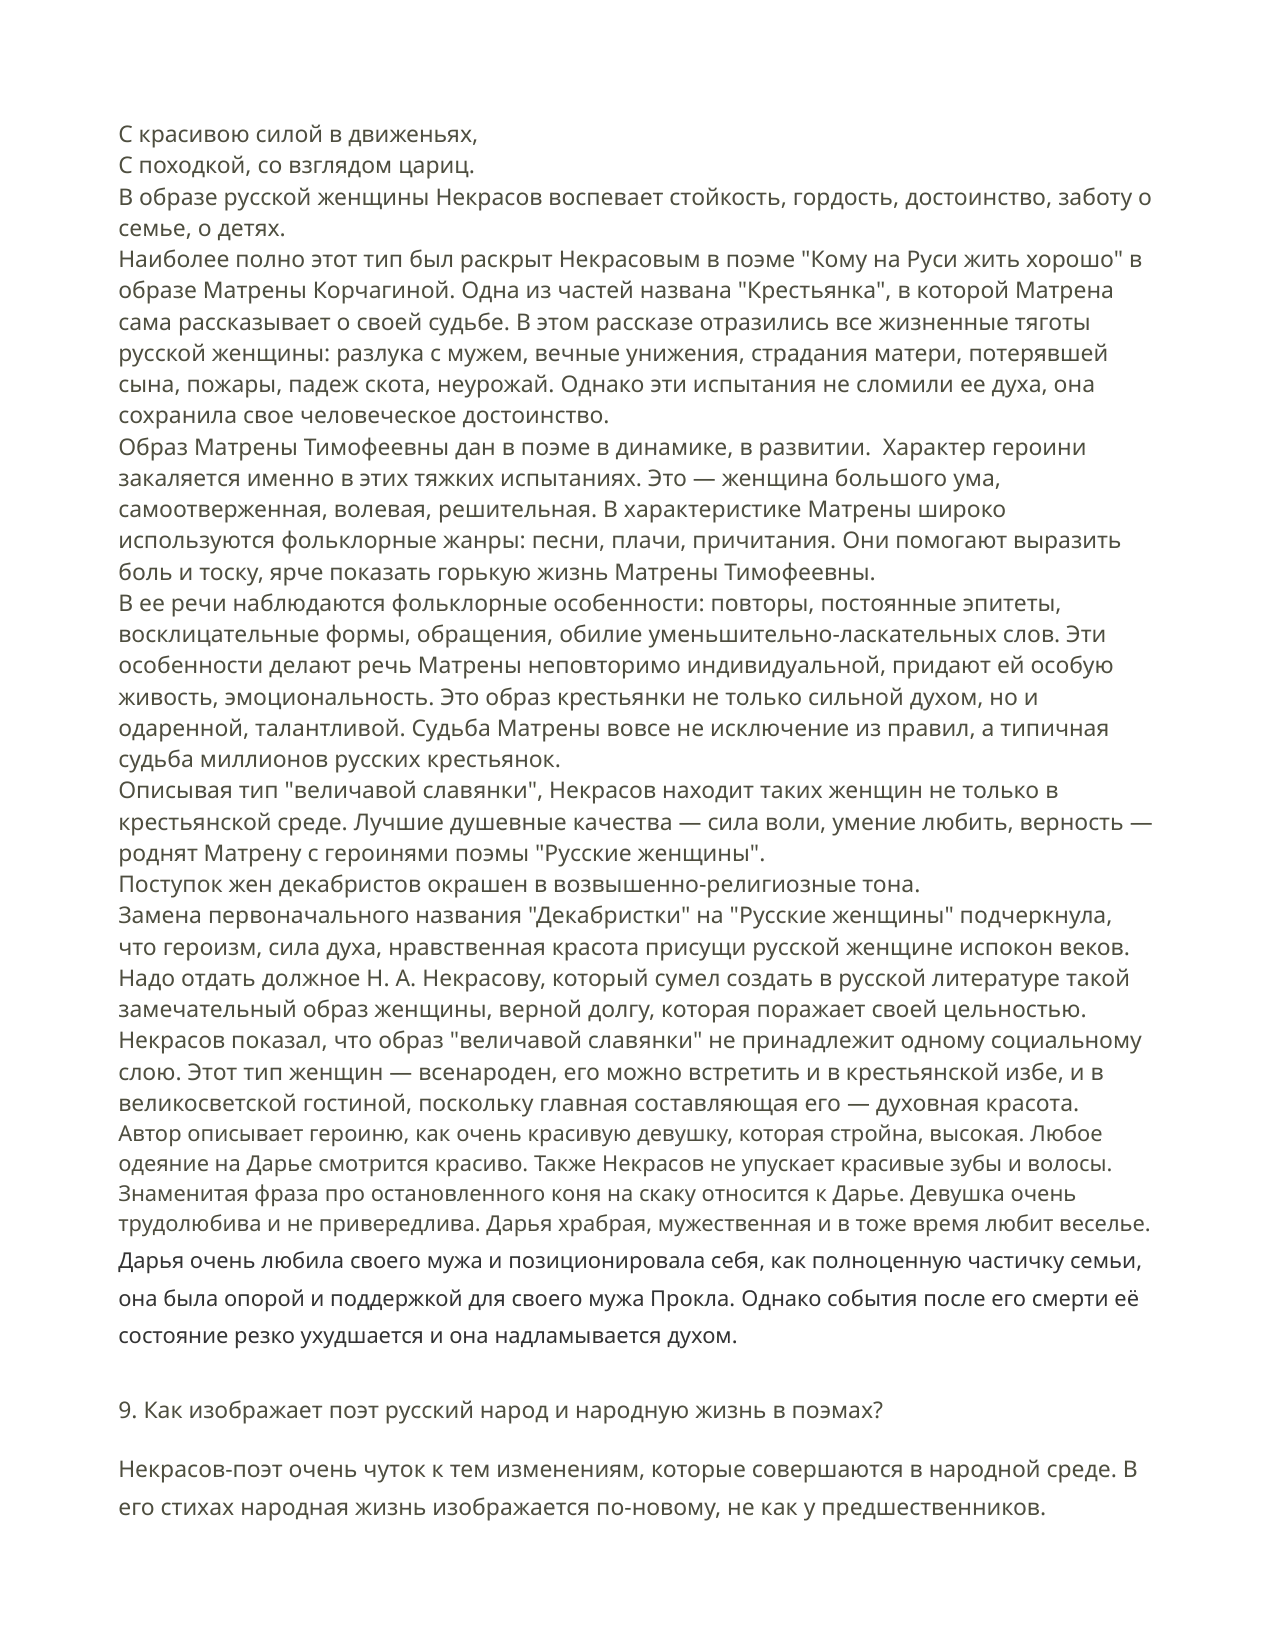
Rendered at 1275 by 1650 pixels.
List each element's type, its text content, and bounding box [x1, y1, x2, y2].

text С красивою силой в движеньях, С походкой, со взглядом цариц. В образе русской женщины Некрасов воспевает стойкость, гордость, достоинство, заботу о семье, о детях. Наиболее полно этот тип был раскрыт Некрасовым в поэме "Кому на Руси жить хорошо" в образе Матрены Корчагиной. Одна из частей названа "Крестьянка", в которой Матрена сама рассказывает о своей судьбе. В этом рассказе отразились все жизненные тяготы русской женщины: разлука с мужем, вечные унижения, страдания матери, потерявшей сына, пожары, падеж скота, неурожай. Однако эти испытания не сломили ее духа, она сохранила свое человеческое достоинство. Образ Матрены Тимофеевны дан в поэме в динамике, в развитии. Характер героини закаляется именно в этих тяжких испытаниях. Это — женщина большого ума, самоотверженная, волевая, решительная. В характеристике Матрены широко используются фольклорные жанры: песни, плачи, причитания. Они помогают выразить боль и тоску, ярче показать горькую жизнь Матрены Тимофеевны. В ее речи наблюдаются фольклорные особенности: повторы, постоянные эпитеты, восклицательные формы, обращения, обилие уменьшительно-ласкательных слов. Эти особенности делают речь Матрены неповторимо индивидуальной, придают ей особую живость, эмоциональность. Это образ крестьянки не только сильной духом, но и одаренной, талантливой. Судьба Матрены вовсе не исключение из правил, а типичная судьба миллионов русских крестьянок. Описывая тип "величавой славянки", Некрасов находит таких женщин не только в крестьянской среде. Лучшие душевные качества — сила воли, умение любить, верность — роднят Матрену с героинями поэмы "Русские женщины". Поступок жен декабристов окрашен в возвышенно-религиозные тона. Замена первоначального названия "Декабристки" на "Русские женщины" подчеркнула, что героизм, сила духа, нравственная красота присущи русской женщине испокон веков. Надо отдать должное Н. А. Некрасову, который сумел создать в русской литературе такой замечательный образ женщины, верной долгу, которая поражает своей цельностью. Некрасов показал, что образ "величавой славянки" не принадлежит одному социальному слою. Этот тип женщин — всенароден, его можно встретить и в крестьянской избе, и в великосветской гостиной, поскольку главная составляющая его — духовная красота. Автор описывает героиню, как очень красивую девушку, которая стройна, высокая. Любое одеяние на Дарье смотрится красиво. Также Некрасов не упускает красивые зубы и волосы. Знаменитая фраза про остановленного коня на скаку относится к Дарье. Девушка очень трудолюбива и не привередлива. Дарья храбрая, мужественная и в тоже время любит веселье. [118, 118, 1157, 1237]
text Дарья очень любила своего мужа и позиционировала себя, как полноценную частичку семьи, она была опорой и поддержкой для своего мужа Прокла. Однако события после его смерти её состояние резко ухудшается и она надламывается духом. 9. Как изображает поэт русский народ и народную жизнь в поэмах? [118, 1237, 1157, 1425]
text Некрасов-поэт очень чуток к тем изменениям, которые совершаются в народной среде. В его стихах народная жизнь изображается по-новому, не как у предшественников. [118, 1447, 1157, 1522]
